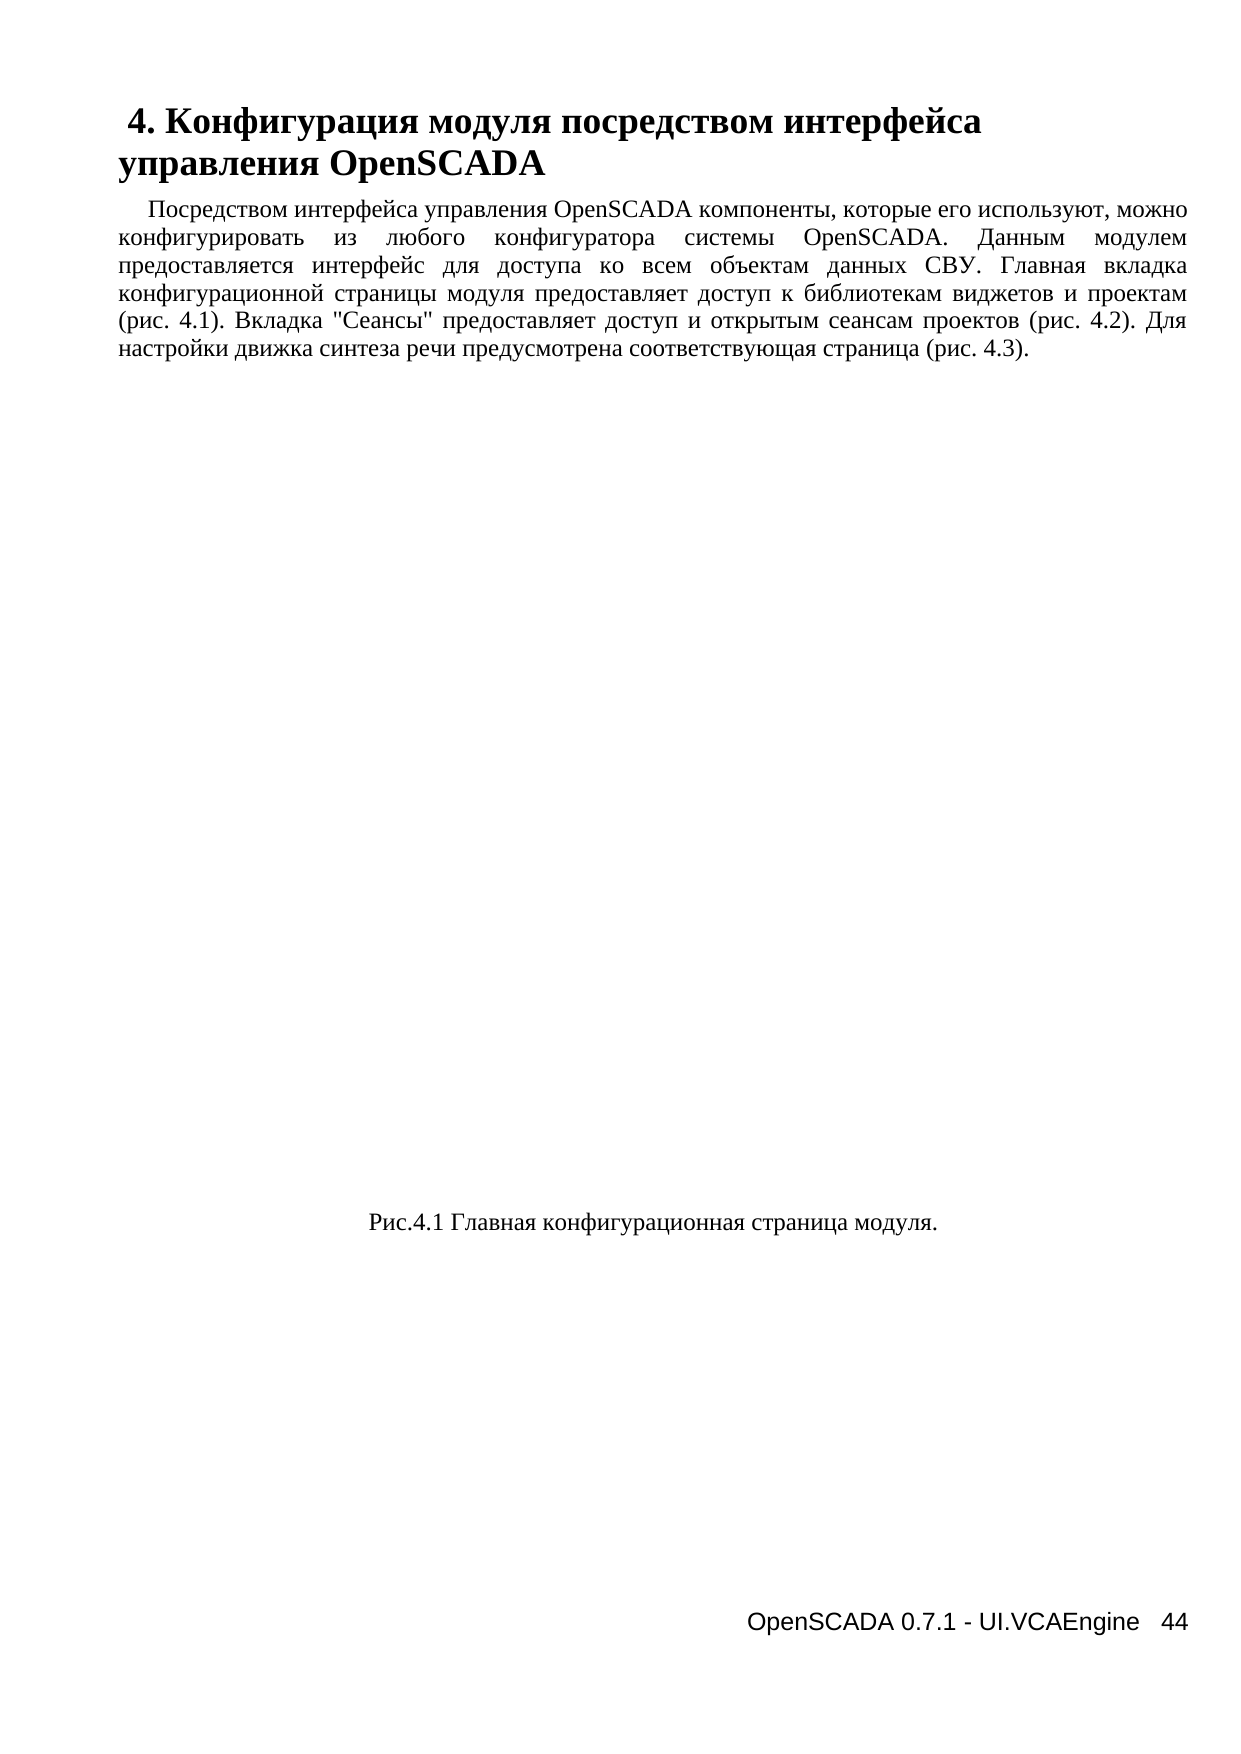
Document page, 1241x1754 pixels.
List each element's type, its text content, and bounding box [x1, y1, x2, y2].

text Рис.4.1 Главная конфигурационная страница модуля. [118, 374, 1188, 1236]
text Посредством интерфейса управления OpenSCADA компоненты, которые его используют, можно конфигурировать из любого конфигуратора системы OpenSCADA. Данным модулем предоставляется интерфейс для доступа ко всем объектам данных СВУ. Главная вкладка конфигурационной страницы модуля предоставляет доступ к библиотекам виджетов и проектам (рис. 4.1). Вкладка "Сеансы" предоставляет доступ и открытым сеансам проектов (рис. 4.2). Для настройки движка синтеза речи предусмотрена соответствующая страница (рис. 4.3). [118, 196, 1188, 362]
subtitle 4. Конфигурация модуля посредством интерфейса управления OpenSCADA [118, 100, 1188, 183]
